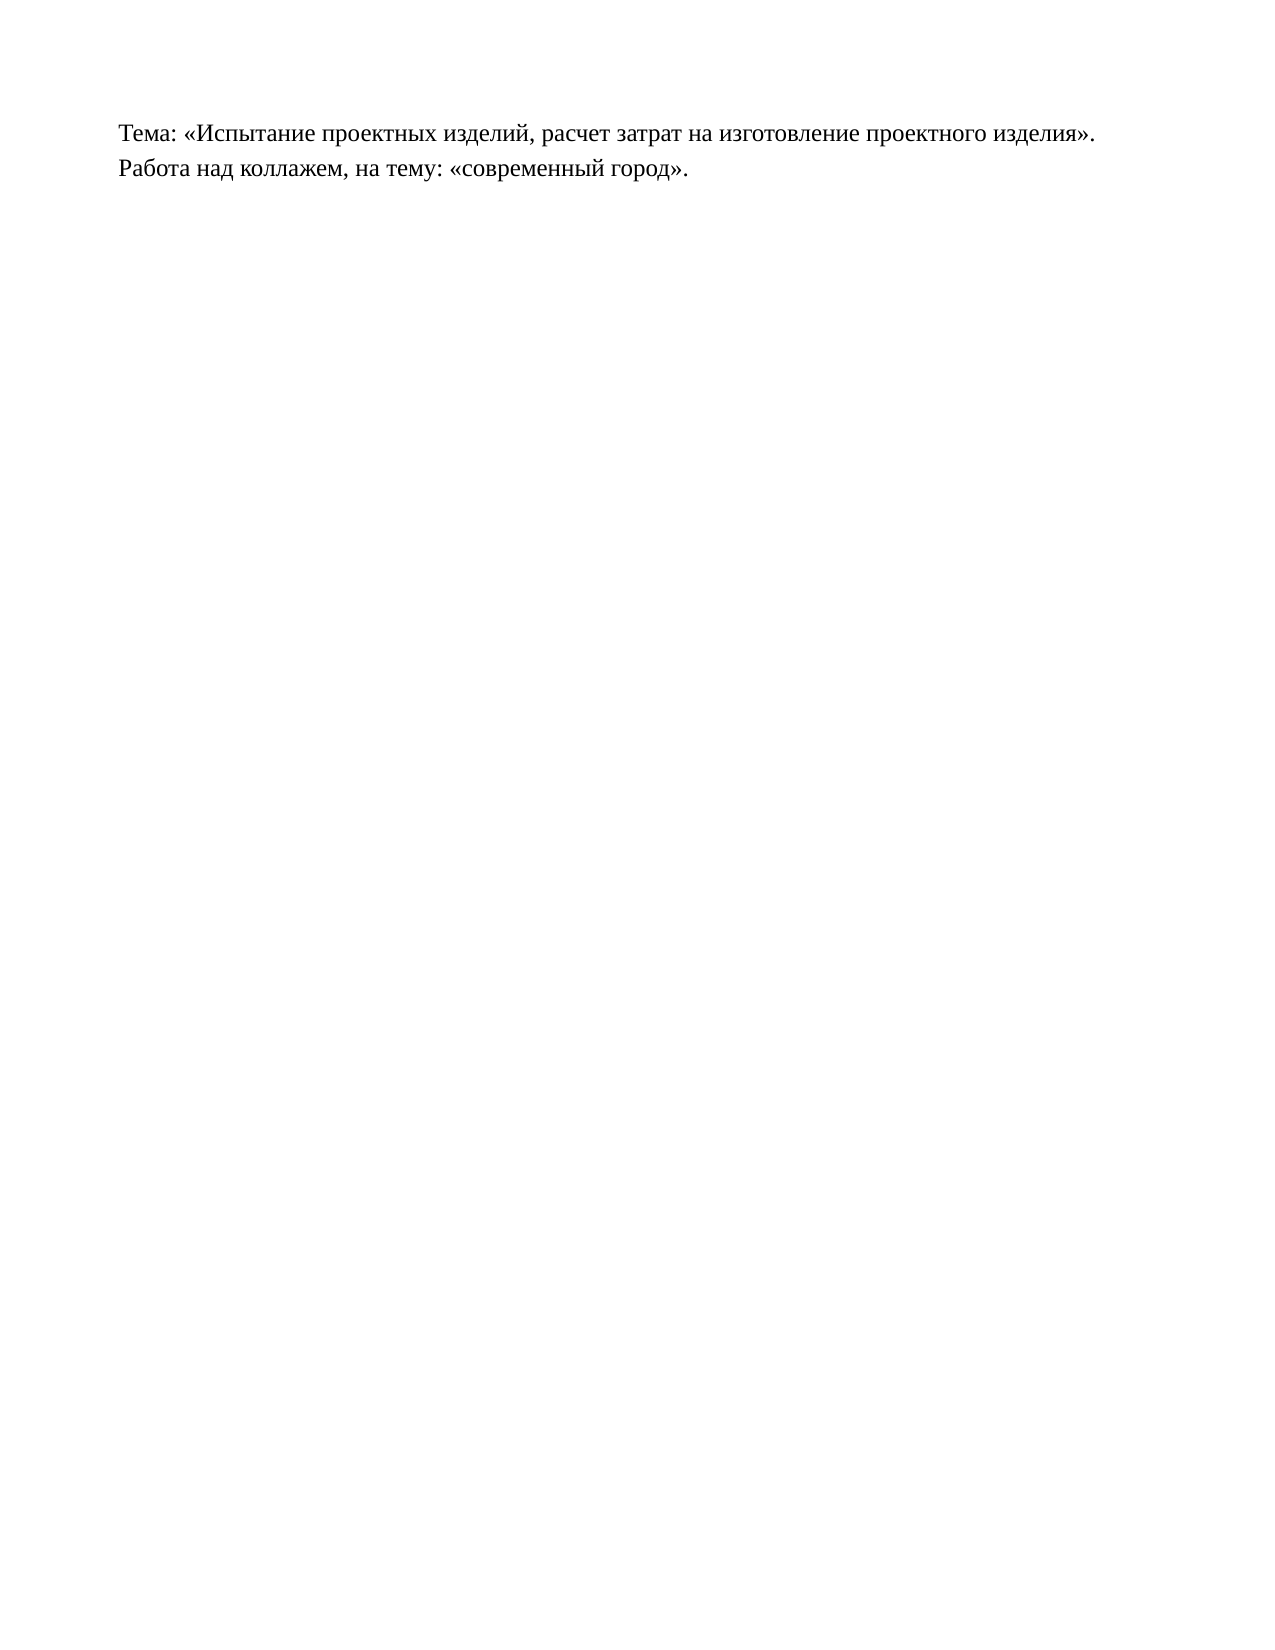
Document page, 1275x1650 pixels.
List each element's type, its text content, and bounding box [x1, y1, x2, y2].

text Тема: «Испытание проектных изделий, расчет затрат на изготовление проектного изделия». Работа над коллажем, на тему: «современный город». [118, 118, 1157, 181]
